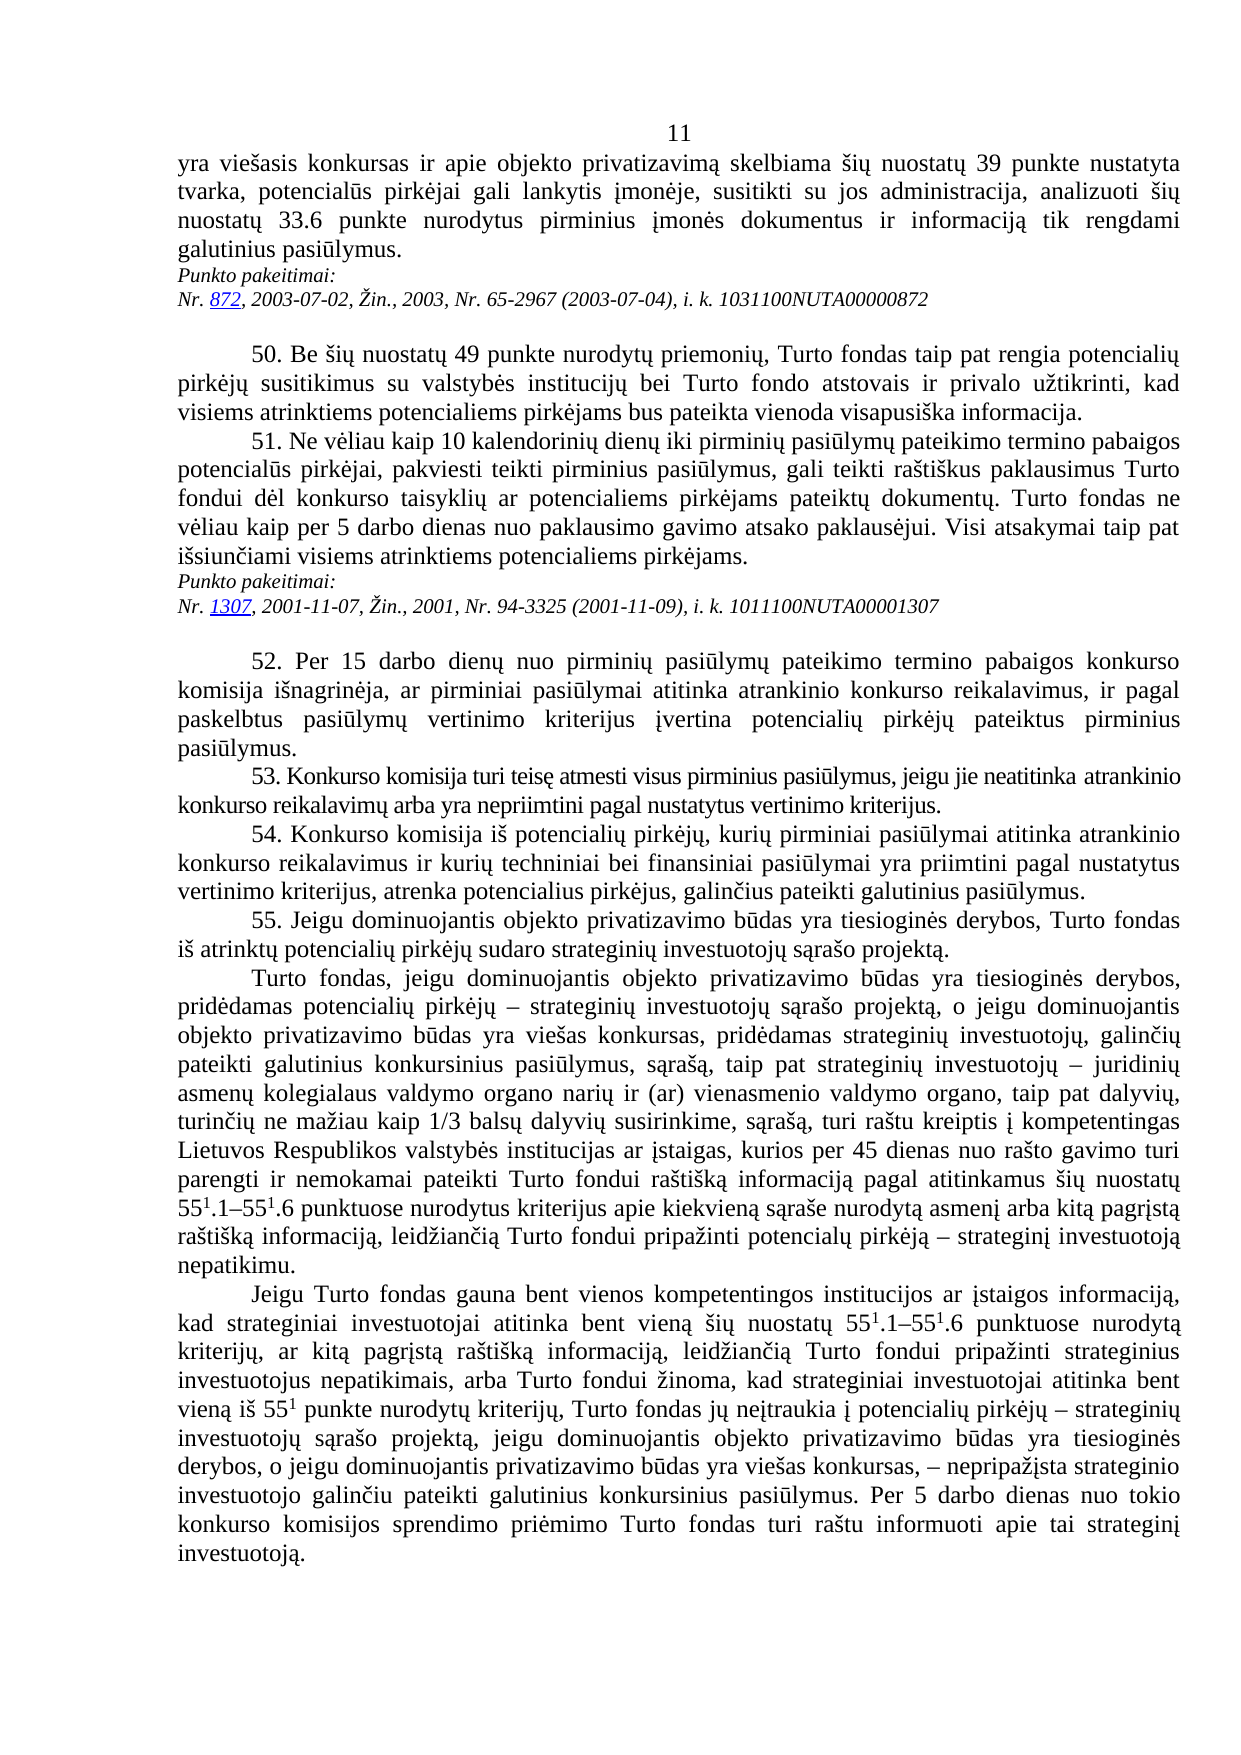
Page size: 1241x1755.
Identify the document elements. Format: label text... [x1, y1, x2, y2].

text Punkto pakeitimai: [177, 569, 1181, 593]
text Turto fondas, jeigu dominuojantis objekto privatizavimo būdas yra tiesioginės derybos, pridėdamas potencialių pirkėjų – strateginių investuotojų sąrašo projektą, o jeigu dominuojantis objekto privatizavimo būdas yra viešas konkursas, pridėdamas strateginių investuotojų, galinčių pateikti galutinius konkursinius pasiūlymus, sąrašą, taip pat strateginių investuotojų – juridinių asmenų kolegialaus valdymo organo narių ir (ar) vienasmenio valdymo organo, taip pat dalyvių, turinčių ne mažiau kaip 1/3 balsų dalyvių susirinkime, sąrašą, turi raštu kreiptis į kompetentingas Lietuvos Respublikos valstybės institucijas ar įstaigas, kurios per 45 dienas nuo rašto gavimo turi parengti ir nemokamai pateikti Turto fondui raštišką informaciją pagal atitinkamus šių nuostatų 551.1–551.6 punktuose nurodytus kriterijus apie kiekvieną sąraše nurodytą asmenį arba kitą pagrįstą raštišką informaciją, leidžiančią Turto fondui pripažinti potencialų pirkėją – strateginį investuotoją nepatikimu. [177, 963, 1181, 1279]
text Nr. 872, 2003-07-02, Žin., 2003, Nr. 65-2967 (2003-07-04), i. k. 1031100NUTA00000872 [177, 287, 1181, 311]
text 54. Konkurso komisija iš potencialių pirkėjų, kurių pirminiai pasiūlymai atitinka atrankinio konkurso reikalavimus ir kurių techniniai bei finansiniai pasiūlymai yra priimtini pagal nustatytus vertinimo kriterijus, atrenka potencialius pirkėjus, galinčius pateikti galutinius pasiūlymus. [177, 819, 1181, 905]
text Punkto pakeitimai: [177, 263, 1181, 287]
text 53. Konkurso komisija turi teisę atmesti visus pirminius pasiūlymus, jeigu jie neatitinka atrankinio konkurso reikalavimų arba yra nepriimtini pagal nustatytus vertinimo kriterijus. [177, 761, 1181, 819]
text 55. Jeigu dominuojantis objekto privatizavimo būdas yra tiesioginės derybos, Turto fondas iš atrinktų potencialių pirkėjų sudaro strateginių investuotojų sąrašo projektą. [177, 905, 1181, 963]
text Jeigu Turto fondas gauna bent vienos kompetentingos institucijos ar įstaigos informaciją, kad strateginiai investuotojai atitinka bent vieną šių nuostatų 551.1–551.6 punktuose nurodytą kriterijų, ar kitą pagrįstą raštišką informaciją, leidžiančią Turto fondui pripažinti strateginius investuotojus nepatikimais, arba Turto fondui žinoma, kad strateginiai investuotojai atitinka bent vieną iš 551 punkte nurodytų kriterijų, Turto fondas jų neįtraukia į potencialių pirkėjų – strateginių investuotojų sąrašo projektą, jeigu dominuojantis objekto privatizavimo būdas yra tiesioginės derybos, o jeigu dominuojantis privatizavimo būdas yra viešas konkursas, – nepripažįsta strateginio investuotojo galinčiu pateikti galutinius konkursinius pasiūlymus. Per 5 darbo dienas nuo tokio konkurso komisijos sprendimo priėmimo Turto fondas turi raštu informuoti apie tai strateginį investuotoją. [177, 1279, 1181, 1566]
text 51. Ne vėliau kaip 10 kalendorinių dienų iki pirminių pasiūlymų pateikimo termino pabaigos potencialūs pirkėjai, pakviesti teikti pirminius pasiūlymus, gali teikti raštiškus paklausimus Turto fondui dėl konkurso taisyklių ar potencialiems pirkėjams pateiktų dokumentų. Turto fondas ne vėliau kaip per 5 darbo dienas nuo paklausimo gavimo atsako paklausėjui. Visi atsakymai taip pat išsiunčiami visiems atrinktiems potencialiems pirkėjams. [177, 426, 1181, 569]
text 50. Be šių nuostatų 49 punkte nurodytų priemonių, Turto fondas taip pat rengia potencialių pirkėjų susitikimus su valstybės institucijų bei Turto fondo atstovais ir privalo užtikrinti, kad visiems atrinktiems potencialiems pirkėjams bus pateikta vienoda visapusiška informacija. [177, 339, 1181, 426]
text yra viešasis konkursas ir apie objekto privatizavimą skelbiama šių nuostatų 39 punkte nustatyta tvarka, potencialūs pirkėjai gali lankytis įmonėje, susitikti su jos administracija, analizuoti šių nuostatų 33.6 punkte nurodytus pirminius įmonės dokumentus ir informaciją tik rengdami galutinius pasiūlymus. [177, 148, 1181, 263]
text 52. Per 15 darbo dienų nuo pirminių pasiūlymų pateikimo termino pabaigos konkurso komisija išnagrinėja, ar pirminiai pasiūlymai atitinka atrankinio konkurso reikalavimus, ir pagal paskelbtus pasiūlymų vertinimo kriterijus įvertina potencialių pirkėjų pateiktus pirminius pasiūlymus. [177, 646, 1181, 761]
text Nr. 1307, 2001-11-07, Žin., 2001, Nr. 94-3325 (2001-11-09), i. k. 1011100NUTA00001307 [177, 593, 1181, 618]
